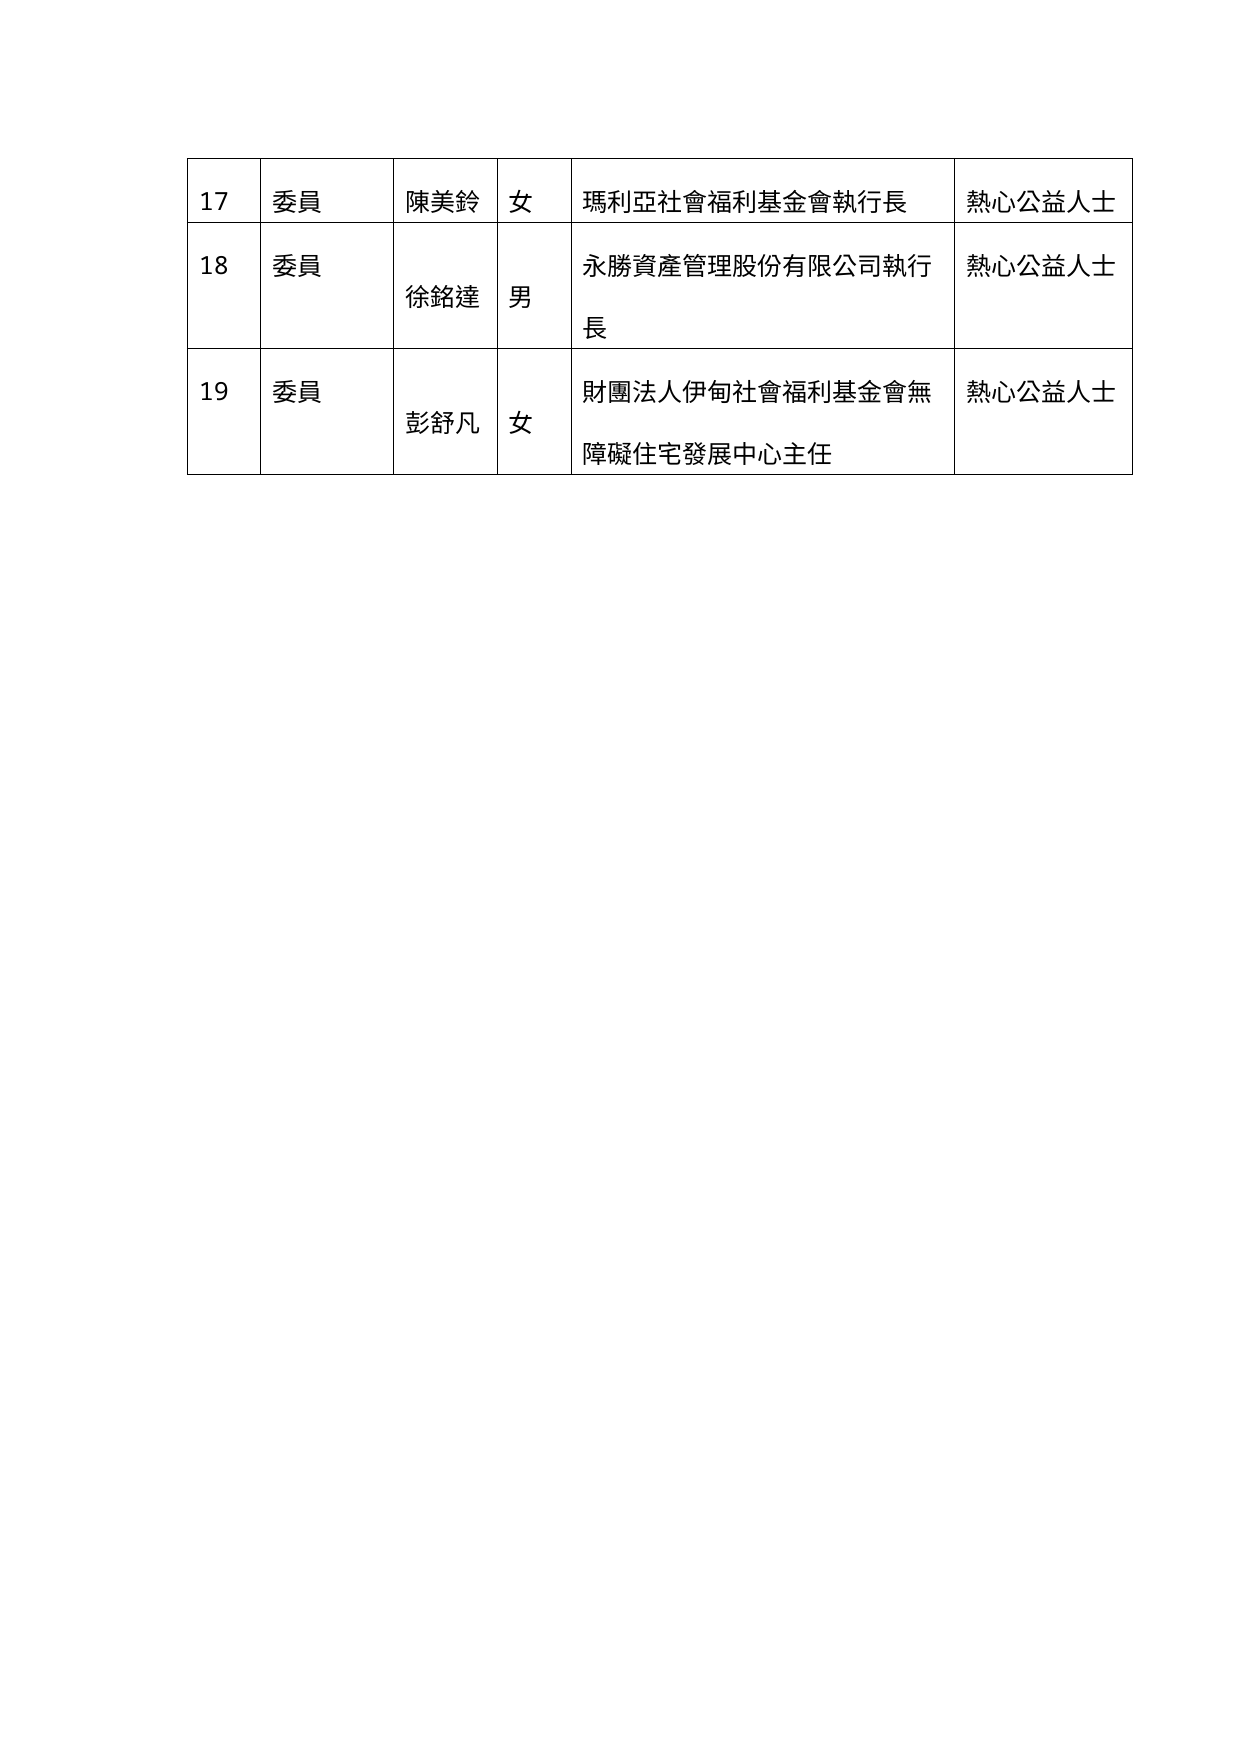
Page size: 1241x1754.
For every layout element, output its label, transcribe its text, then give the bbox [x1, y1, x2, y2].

table_cell 彭舒凡 [394, 349, 497, 474]
table_cell 女 [498, 349, 571, 474]
table_cell 徐銘達 [394, 223, 497, 348]
table_cell 陳美鈴 [394, 159, 497, 222]
table_cell 17 [188, 159, 260, 222]
table_cell 委員 [261, 223, 393, 348]
table_cell 女 [498, 159, 571, 222]
table_cell 瑪利亞社會福利基金會執行長 [572, 159, 954, 222]
table_cell 財團法人伊甸社會福利基金會無障礙住宅發展中心主任 [572, 349, 954, 474]
table_cell 熱心公益人士 [955, 349, 1132, 474]
table_cell 熱心公益人士 [955, 223, 1132, 348]
table_cell 男 [498, 223, 571, 348]
table_cell 永勝資產管理股份有限公司執行長 [572, 223, 954, 348]
table_cell 熱心公益人士 [955, 159, 1132, 222]
table_cell 委員 [261, 349, 393, 474]
table_cell 18 [188, 223, 260, 348]
table_cell 19 [188, 349, 260, 474]
table_cell 委員 [261, 159, 393, 222]
